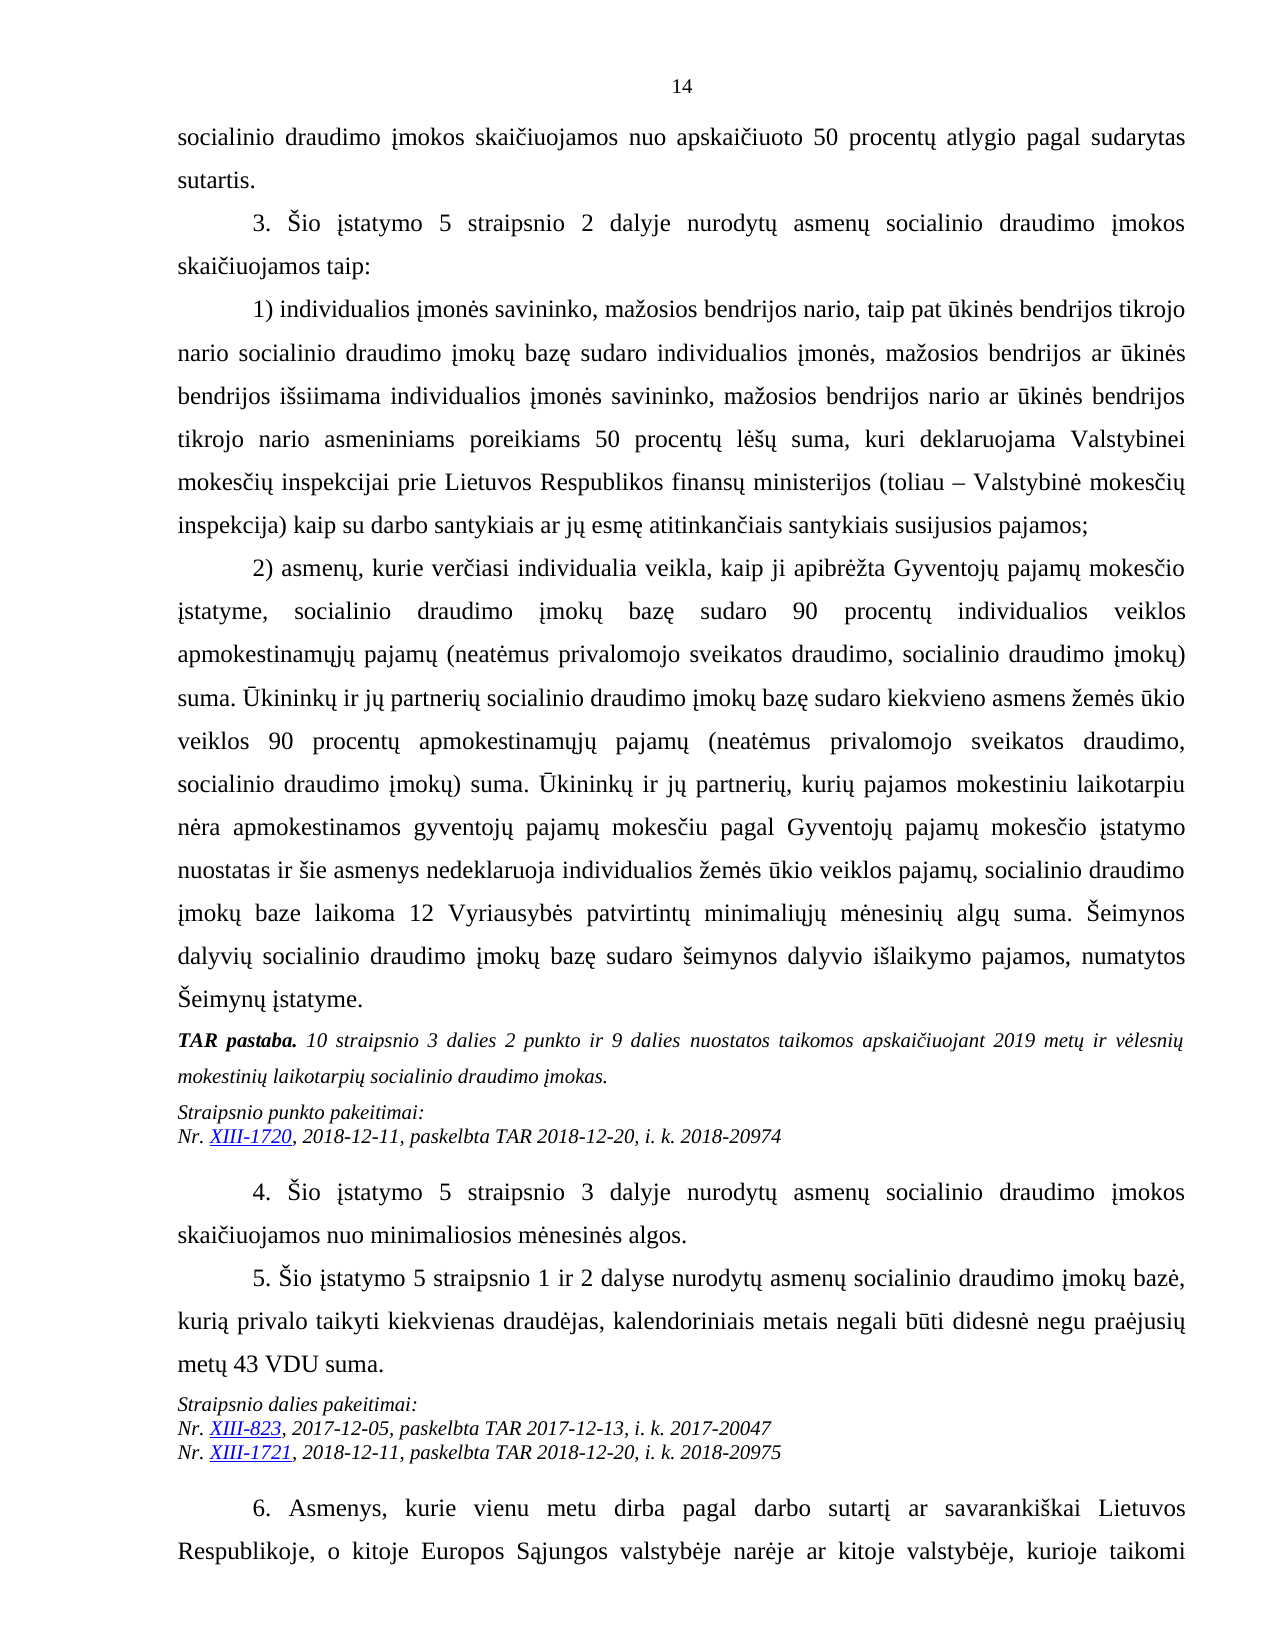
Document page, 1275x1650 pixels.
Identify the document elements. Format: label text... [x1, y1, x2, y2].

text 2) asmenų, kurie verčiasi individualia veikla, kaip ji apibrėžta Gyventojų pajamų mokesčio įstatyme, socialinio draudimo įmokų bazę sudaro 90 procentų individualios veiklos apmokestinamųjų pajamų (neatėmus privalomojo sveikatos draudimo, socialinio draudimo įmokų) suma. Ūkininkų ir jų partnerių socialinio draudimo įmokų bazę sudaro kiekvieno asmens žemės ūkio veiklos 90 procentų apmokestinamųjų pajamų (neatėmus privalomojo sveikatos draudimo, socialinio draudimo įmokų) suma. Ūkininkų ir jų partnerių, kurių pajamos mokestiniu laikotarpiu nėra apmokestinamos gyventojų pajamų mokesčiu pagal Gyventojų pajamų mokesčio įstatymo nuostatas ir šie asmenys nedeklaruoja individualios žemės ūkio veiklos pajamų, socialinio draudimo įmokų baze laikoma 12 Vyriausybės patvirtintų minimaliųjų mėnesinių algų suma. Šeimynos dalyvių socialinio draudimo įmokų bazę sudaro šeimynos dalyvio išlaikymo pajamos, numatytos Šeimynų įstatyme. [177, 553, 1186, 1013]
text 3. Šio įstatymo 5 straipsnio 2 dalyje nurodytų asmenų socialinio draudimo įmokos skaičiuojamos taip: [177, 208, 1186, 280]
text Straipsnio dalies pakeitimai: [177, 1392, 1186, 1416]
text 4. Šio įstatymo 5 straipsnio 3 dalyje nurodytų asmenų socialinio draudimo įmokos skaičiuojamos nuo minimaliosios mėnesinės algos. [177, 1177, 1186, 1248]
text Straipsnio punkto pakeitimai: [177, 1100, 1186, 1124]
text Nr. XIII-823, 2017-12-05, paskelbta TAR 2017-12-13, i. k. 2017-20047 [177, 1416, 1186, 1440]
text 1) individualios įmonės savininko, mažosios bendrijos nario, taip pat ūkinės bendrijos tikrojo nario socialinio draudimo įmokų bazę sudaro individualios įmonės, mažosios bendrijos ar ūkinės bendrijos išsiimama individualios įmonės savininko, mažosios bendrijos nario ar ūkinės bendrijos tikrojo nario asmeniniams poreikiams 50 procentų lėšų suma, kuri deklaruojama Valstybinei mokesčių inspekcijai prie Lietuvos Respublikos finansų ministerijos (toliau – Valstybinė mokesčių inspekcija) kaip su darbo santykiais ar jų esmę atitinkančiais santykiais susijusios pajamos; [177, 294, 1186, 539]
text socialinio draudimo įmokos skaičiuojamos nuo apskaičiuoto 50 procentų atlygio pagal sudarytas sutartis. [177, 122, 1186, 194]
text Nr. XIII-1721, 2018-12-11, paskelbta TAR 2018-12-20, i. k. 2018-20975 [177, 1440, 1186, 1464]
text 6. Asmenys, kurie vienu metu dirba pagal darbo sutartį ar savarankiškai Lietuvos Respublikoje, o kitoje Europos Sąjungos valstybėje narėje ar kitoje valstybėje, kurioje taikomi [177, 1493, 1186, 1565]
text 5. Šio įstatymo 5 straipsnio 1 ir 2 dalyse nurodytų asmenų socialinio draudimo įmokų bazė, kurią privalo taikyti kiekvienas draudėjas, kalendoriniais metais negali būti didesnė negu praėjusių metų 43 VDU suma. [177, 1263, 1186, 1378]
text TAR pastaba. 10 straipsnio 3 dalies 2 punkto ir 9 dalies nuostatos taikomos apskaičiuojant 2019 metų ir vėlesnių mokestinių laikotarpių socialinio draudimo įmokas. [177, 1028, 1186, 1088]
text Nr. XIII-1720, 2018-12-11, paskelbta TAR 2018-12-20, i. k. 2018-20974 [177, 1124, 1186, 1148]
